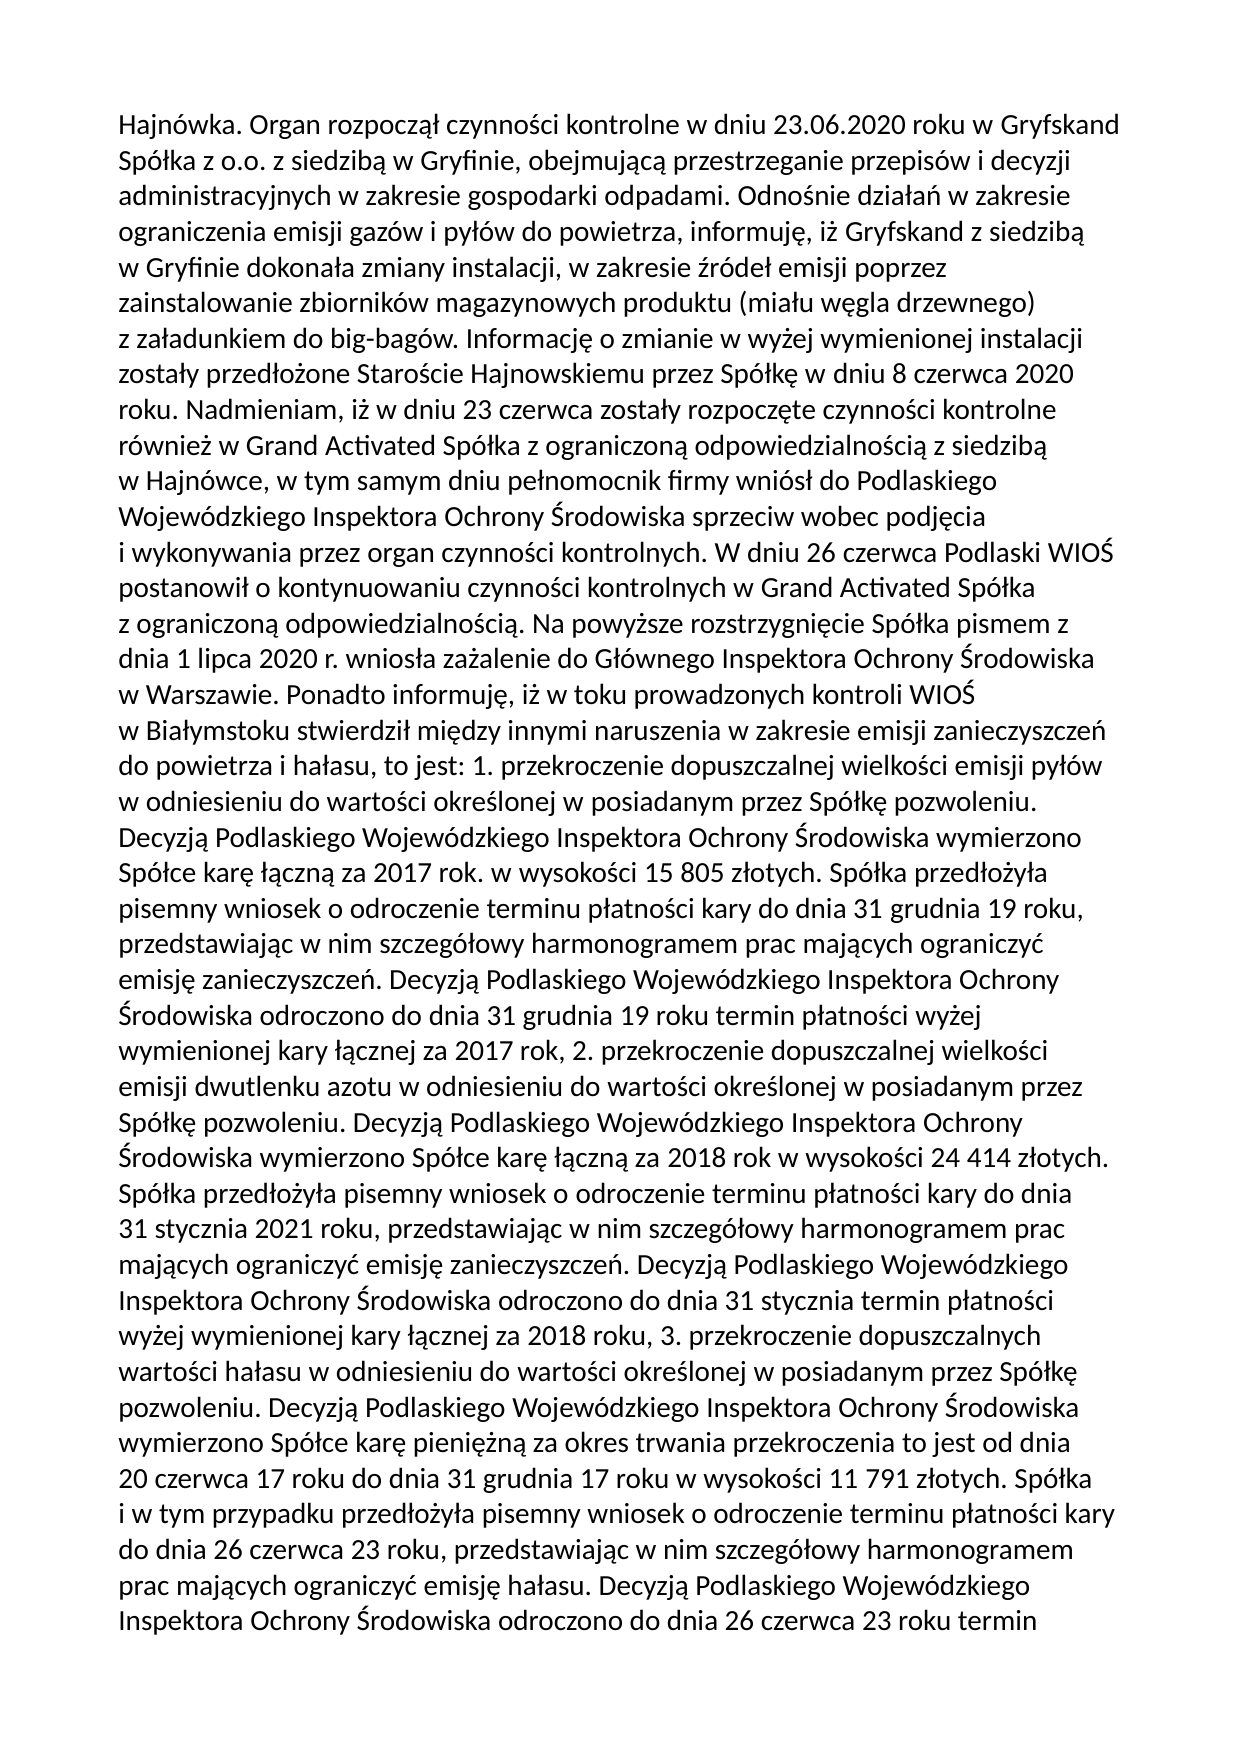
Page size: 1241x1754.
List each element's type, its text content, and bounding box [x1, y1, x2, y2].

text Hajnówka. Organ rozpoczął czynności kontrolne w dniu 23.06.2020 roku w Gryfskand Spółka z o.o. z siedzibą w Gryfinie, obejmującą przestrzeganie przepisów i decyzji administracyjnych w zakresie gospodarki odpadami. Odnośnie działań w zakresie ograniczenia emisji gazów i pyłów do powietrza, informuję, iż Gryfskand z siedzibą w Gryfinie dokonała zmiany instalacji, w zakresie źródeł emisji poprzez zainstalowanie zbiorników magazynowych produktu (miału węgla drzewnego) z załadunkiem do big-bagów. Informację o zmianie w wyżej wymienionej instalacji zostały przedłożone Staroście Hajnowskiemu przez Spółkę w dniu 8 czerwca 2020 roku. Nadmieniam, iż w dniu 23 czerwca zostały rozpoczęte czynności kontrolne również w Grand Activated Spółka z ograniczoną odpowiedzialnością z siedzibą w Hajnówce, w tym samym dniu pełnomocnik firmy wniósł do Podlaskiego Wojewódzkiego Inspektora Ochrony Środowiska sprzeciw wobec podjęcia i wykonywania przez organ czynności kontrolnych. W dniu 26 czerwca Podlaski WIOŚ postanowił o kontynuowaniu czynności kontrolnych w Grand Activated Spółka z ograniczoną odpowiedzialnością. Na powyższe rozstrzygnięcie Spółka pismem z dnia 1 lipca 2020 r. wniosła zażalenie do Głównego Inspektora Ochrony Środowiska w Warszawie. Ponadto informuję, iż w toku prowadzonych kontroli WIOŚ w Białymstoku stwierdził między innymi naruszenia w zakresie emisji zanieczyszczeń do powietrza i hałasu, to jest: 1. przekroczenie dopuszczalnej wielkości emisji pyłów w odniesieniu do wartości określonej w posiadanym przez Spółkę pozwoleniu. Decyzją Podlaskiego Wojewódzkiego Inspektora Ochrony Środowiska wymierzono Spółce karę łączną za 2017 rok. w wysokości 15 805 złotych. Spółka przedłożyła pisemny wniosek o odroczenie terminu płatności kary do dnia 31 grudnia 19 roku, przedstawiając w nim szczegółowy harmonogramem prac mających ograniczyć emisję zanieczyszczeń. Decyzją Podlaskiego Wojewódzkiego Inspektora Ochrony Środowiska odroczono do dnia 31 grudnia 19 roku termin płatności wyżej wymienionej kary łącznej za 2017 rok, 2. przekroczenie dopuszczalnej wielkości emisji dwutlenku azotu w odniesieniu do wartości określonej w posiadanym przez Spółkę pozwoleniu. Decyzją Podlaskiego Wojewódzkiego Inspektora Ochrony Środowiska wymierzono Spółce karę łączną za 2018 rok w wysokości 24 414 złotych. Spółka przedłożyła pisemny wniosek o odroczenie terminu płatności kary do dnia 31 stycznia 2021 roku, przedstawiając w nim szczegółowy harmonogramem prac mających ograniczyć emisję zanieczyszczeń. Decyzją Podlaskiego Wojewódzkiego Inspektora Ochrony Środowiska odroczono do dnia 31 stycznia termin płatności wyżej wymienionej kary łącznej za 2018 roku, 3. przekroczenie dopuszczalnych wartości hałasu w odniesieniu do wartości określonej w posiadanym przez Spółkę pozwoleniu. Decyzją Podlaskiego Wojewódzkiego Inspektora Ochrony Środowiska wymierzono Spółce karę pieniężną za okres trwania przekroczenia to jest od dnia 20 czerwca 17 roku do dnia 31 grudnia 17 roku w wysokości 11 791 złotych. Spółka i w tym przypadku przedłożyła pisemny wniosek o odroczenie terminu płatności kary do dnia 26 czerwca 23 roku, przedstawiając w nim szczegółowy harmonogramem prac mających ograniczyć emisję hałasu. Decyzją Podlaskiego Wojewódzkiego Inspektora Ochrony Środowiska odroczono do dnia 26 czerwca 23 roku termin [118, 106, 1122, 1638]
